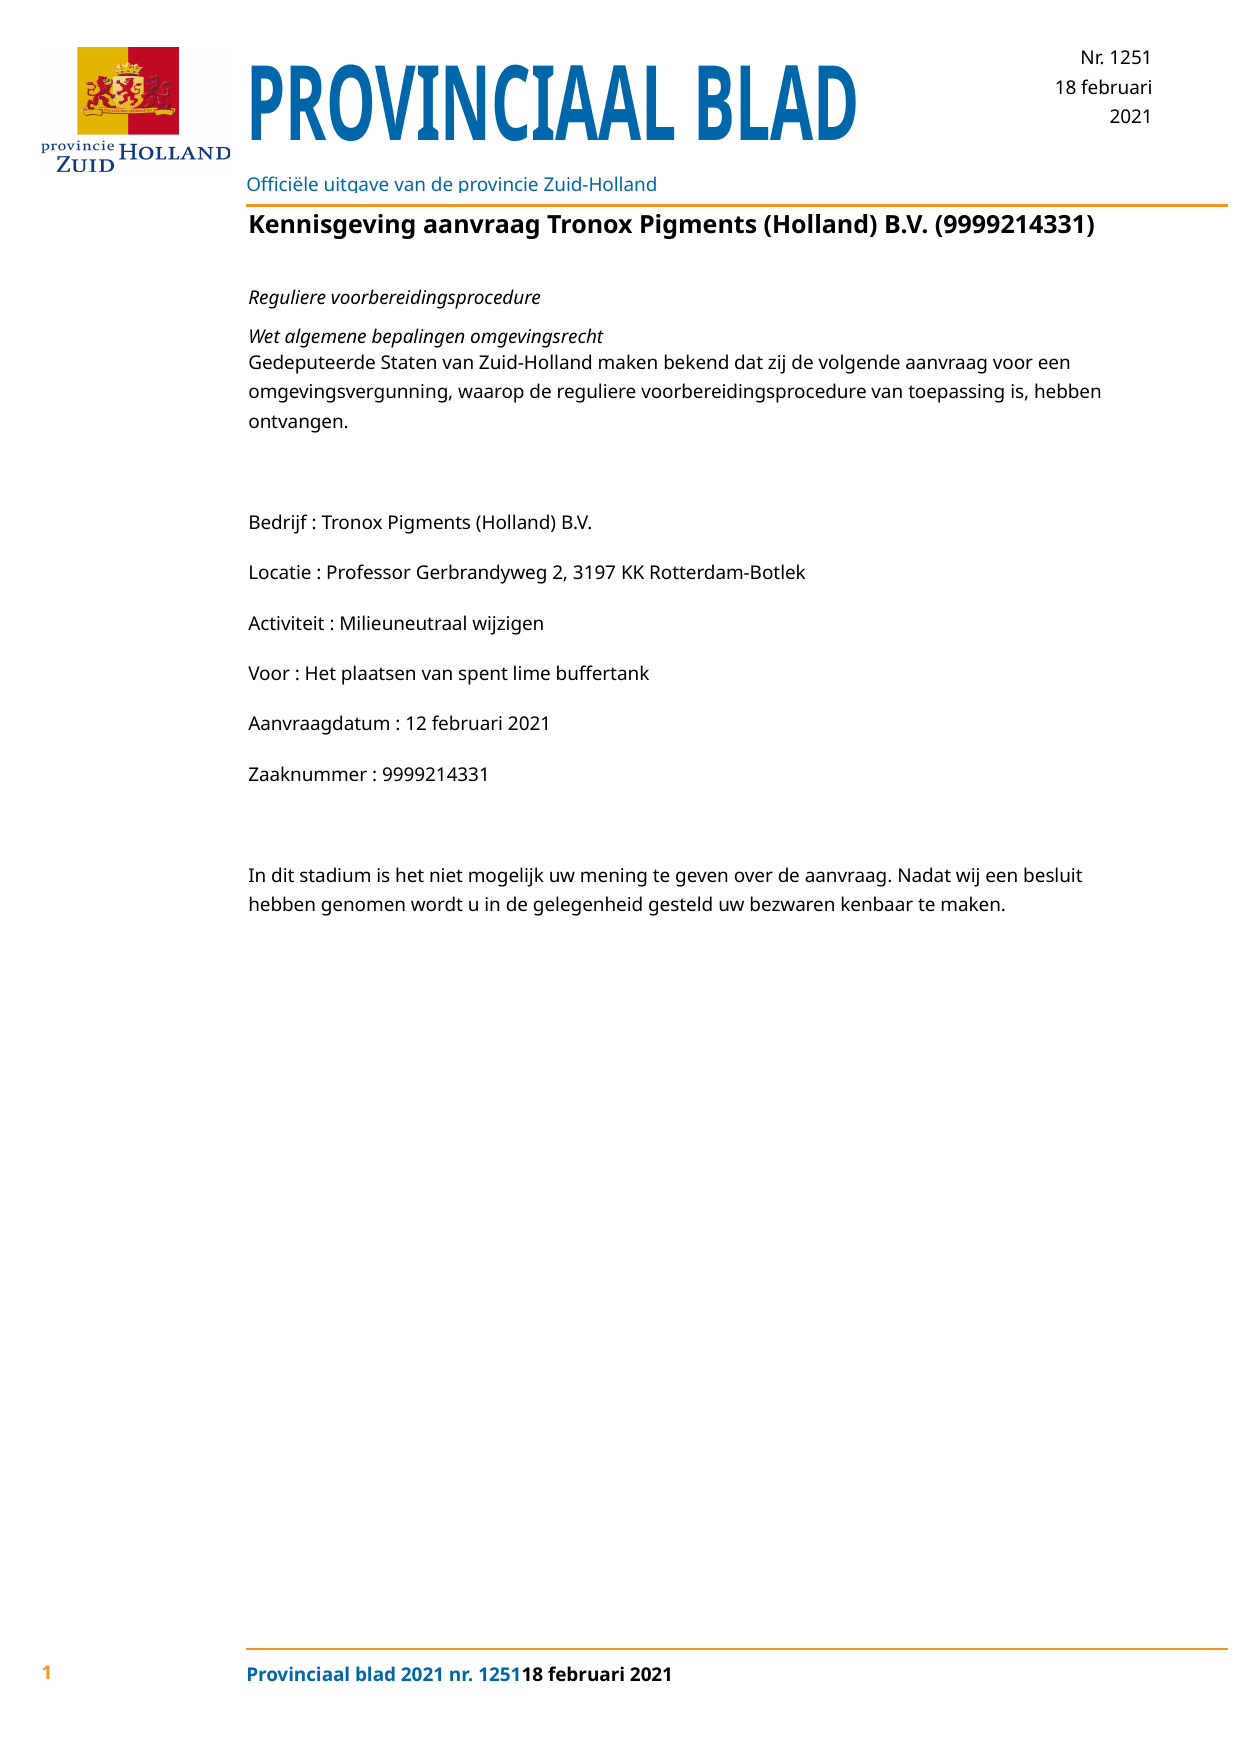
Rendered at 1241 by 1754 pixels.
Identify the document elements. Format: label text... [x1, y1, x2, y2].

picture [41, 47, 231, 172]
text Wet algemene bepalingen omgevingsrecht [248, 323, 1152, 349]
text Bedrijf : Tronox Pigments (Holland) B.V. [248, 509, 1152, 534]
text Zaaknummer : 9999214331 [248, 761, 1152, 787]
text Voor : Het plaatsen van spent lime buffertank [248, 660, 1152, 686]
text Locatie : Professor Gerbrandyweg 2, 3197 KK Rotterdam-Botlek [248, 559, 1152, 585]
text Kennisgeving aanvraag Tronox Pigments (Holland) B.V. (9999214331) [248, 207, 1152, 241]
text Activiteit : Milieuneutraal wijzigen [248, 610, 1152, 635]
text Gedeputeerde Staten van Zuid-Holland maken bekend dat zij de volgende aanvraag voor een omgevingsvergunning, waarop de reguliere voorbereidingsprocedure van toepassing is, hebben ontvangen. [248, 349, 1152, 434]
text Reguliere voorbereidingsprocedure [248, 284, 1152, 309]
text In dit stadium is het niet mogelijk uw mening te geven over de aanvraag. Nadat wij een besluit hebben genomen wordt u in de gelegenheid gesteld uw bezwaren kenbaar te maken. [248, 862, 1152, 917]
text Aanvraagdatum : 12 februari 2021 [248, 711, 1152, 736]
